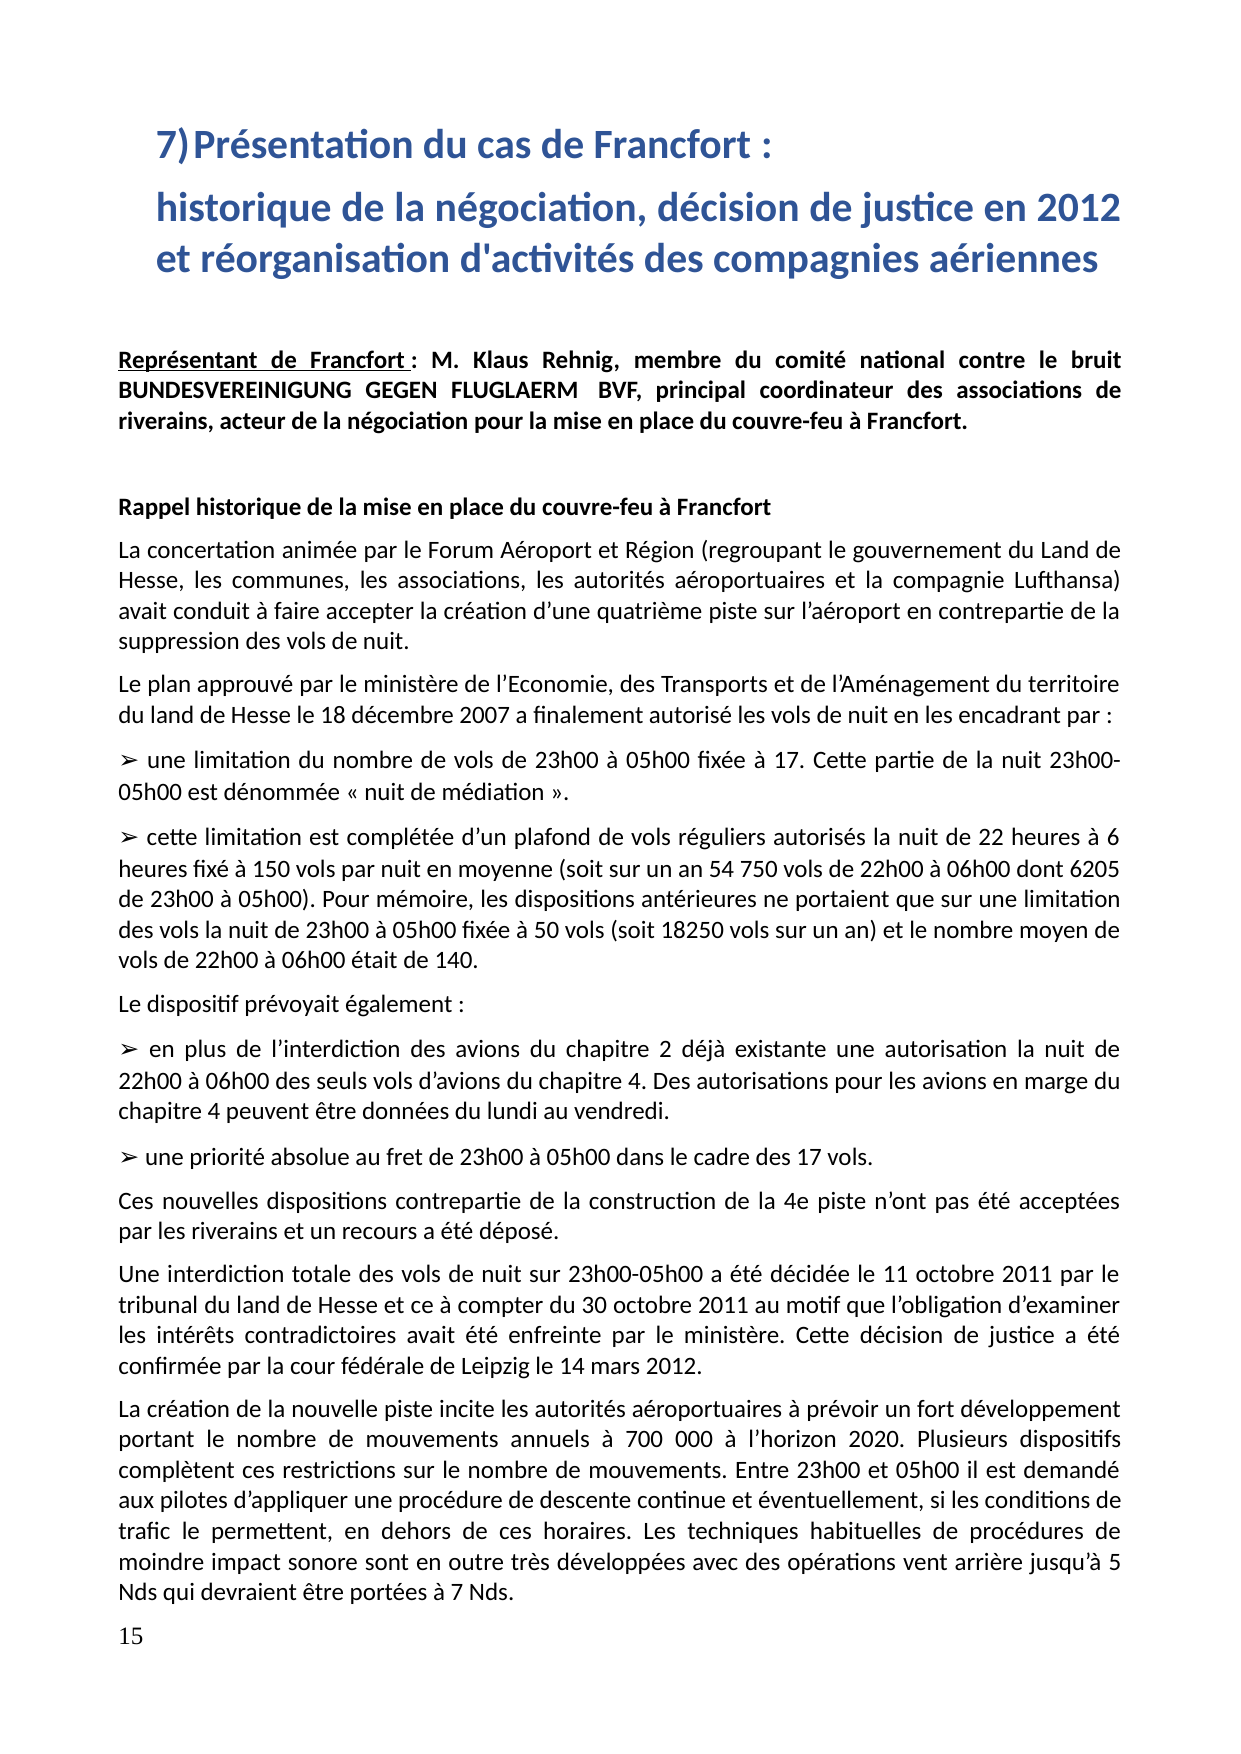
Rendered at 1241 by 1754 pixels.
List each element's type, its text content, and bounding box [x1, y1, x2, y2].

text ➢ une priorité absolue au fret de 23h00 à 05h00 dans le cadre des 17 vols. [118, 1138, 1122, 1172]
text ➢ cette limitation est complétée d’un plafond de vols réguliers autorisés la nuit de 22 heures à 6 heures fixé à 150 vols par nuit en moyenne (soit sur un an 54 750 vols de 22h00 à 06h00 dont 6205 de 23h00 à 05h00). Pour mémoire, les dispositions antérieures ne portaient que sur une limitation des vols la nuit de 23h00 à 05h00 fixée à 50 vols (soit 18250 vols sur un an) et le nombre moyen de vols de 22h00 à 06h00 était de 140. [118, 819, 1122, 975]
text Le plan approuvé par le ministère de l’Economie, des Transports et de l’Aménagement du territoire du land de Hesse le 18 décembre 2007 a finalement autorisé les vols de nuit en les encadrant par : [118, 668, 1122, 729]
text ➢ une limitation du nombre de vols de 23h00 à 05h00 fixée à 17. Cette partie de la nuit 23h00- 05h00 est dénommée « nuit de médiation ». [118, 742, 1122, 807]
text ➢ en plus de l’interdiction des avions du chapitre 2 déjà existante une autorisation la nuit de 22h00 à 06h00 des seuls vols d’avions du chapitre 4. Des autorisations pour les avions en marge du chapitre 4 peuvent être données du lundi au vendredi. [118, 1031, 1122, 1126]
text La création de la nouvelle piste incite les autorités aéroportuaires à prévoir un fort développement portant le nombre de mouvements annuels à 700 000 à l’horizon 2020. Plusieurs dispositifs complètent ces restrictions sur le nombre de mouvements. Entre 23h00 et 05h00 il est demandé aux pilotes d’appliquer une procédure de descente continue et éventuellement, si les conditions de trafic le permettent, en dehors de ces horaires. Les techniques habituelles de procédures de moindre impact sonore sont en outre très développées avec des opérations vent arrière jusqu’à 5 Nds qui devraient être portées à 7 Nds. [118, 1393, 1122, 1607]
text Le dispositif prévoyait également : [118, 988, 1122, 1018]
text La concertation animée par le Forum Aéroport et Région (regroupant le gouvernement du Land de Hesse, les communes, les associations, les autorités aéroportuaires et la compagnie Lufthansa) avait conduit à faire accepter la création d’une quatrième piste sur l’aéroport en contrepartie de la suppression des vols de nuit. [118, 534, 1122, 656]
text Ces nouvelles dispositions contrepartie de la construction de la 4e piste n’ont pas été acceptées par les riverains et un recours a été déposé. [118, 1185, 1122, 1246]
text Représentant de Francfort : M. Klaus Rehnig, membre du comité national contre le bruit BUNDESVEREINIGUNG GEGEN FLUGLAERM BVF, principal coordinateur des associations de riverains, acteur de la négociation pour la mise en place du couvre-feu à Francfort. [118, 344, 1122, 435]
text Une interdiction totale des vols de nuit sur 23h00-05h00 a été décidée le 11 octobre 2011 par le tribunal du land de Hesse et ce à compter du 30 octobre 2011 au motif que l’obligation d’examiner les intérêts contradictoires avait été enfreinte par le ministère. Cette décision de justice a été confirmée par la cour fédérale de Leipzig le 14 mars 2012. [118, 1258, 1122, 1381]
list Présentation du cas de Francfort : [156, 118, 1122, 169]
text historique de la négociation, décision de justice en 2012 et réorganisation d'activités des compagnies aériennes [156, 181, 1122, 283]
text Rappel historique de la mise en place du couvre-feu à Francfort [118, 491, 1122, 521]
